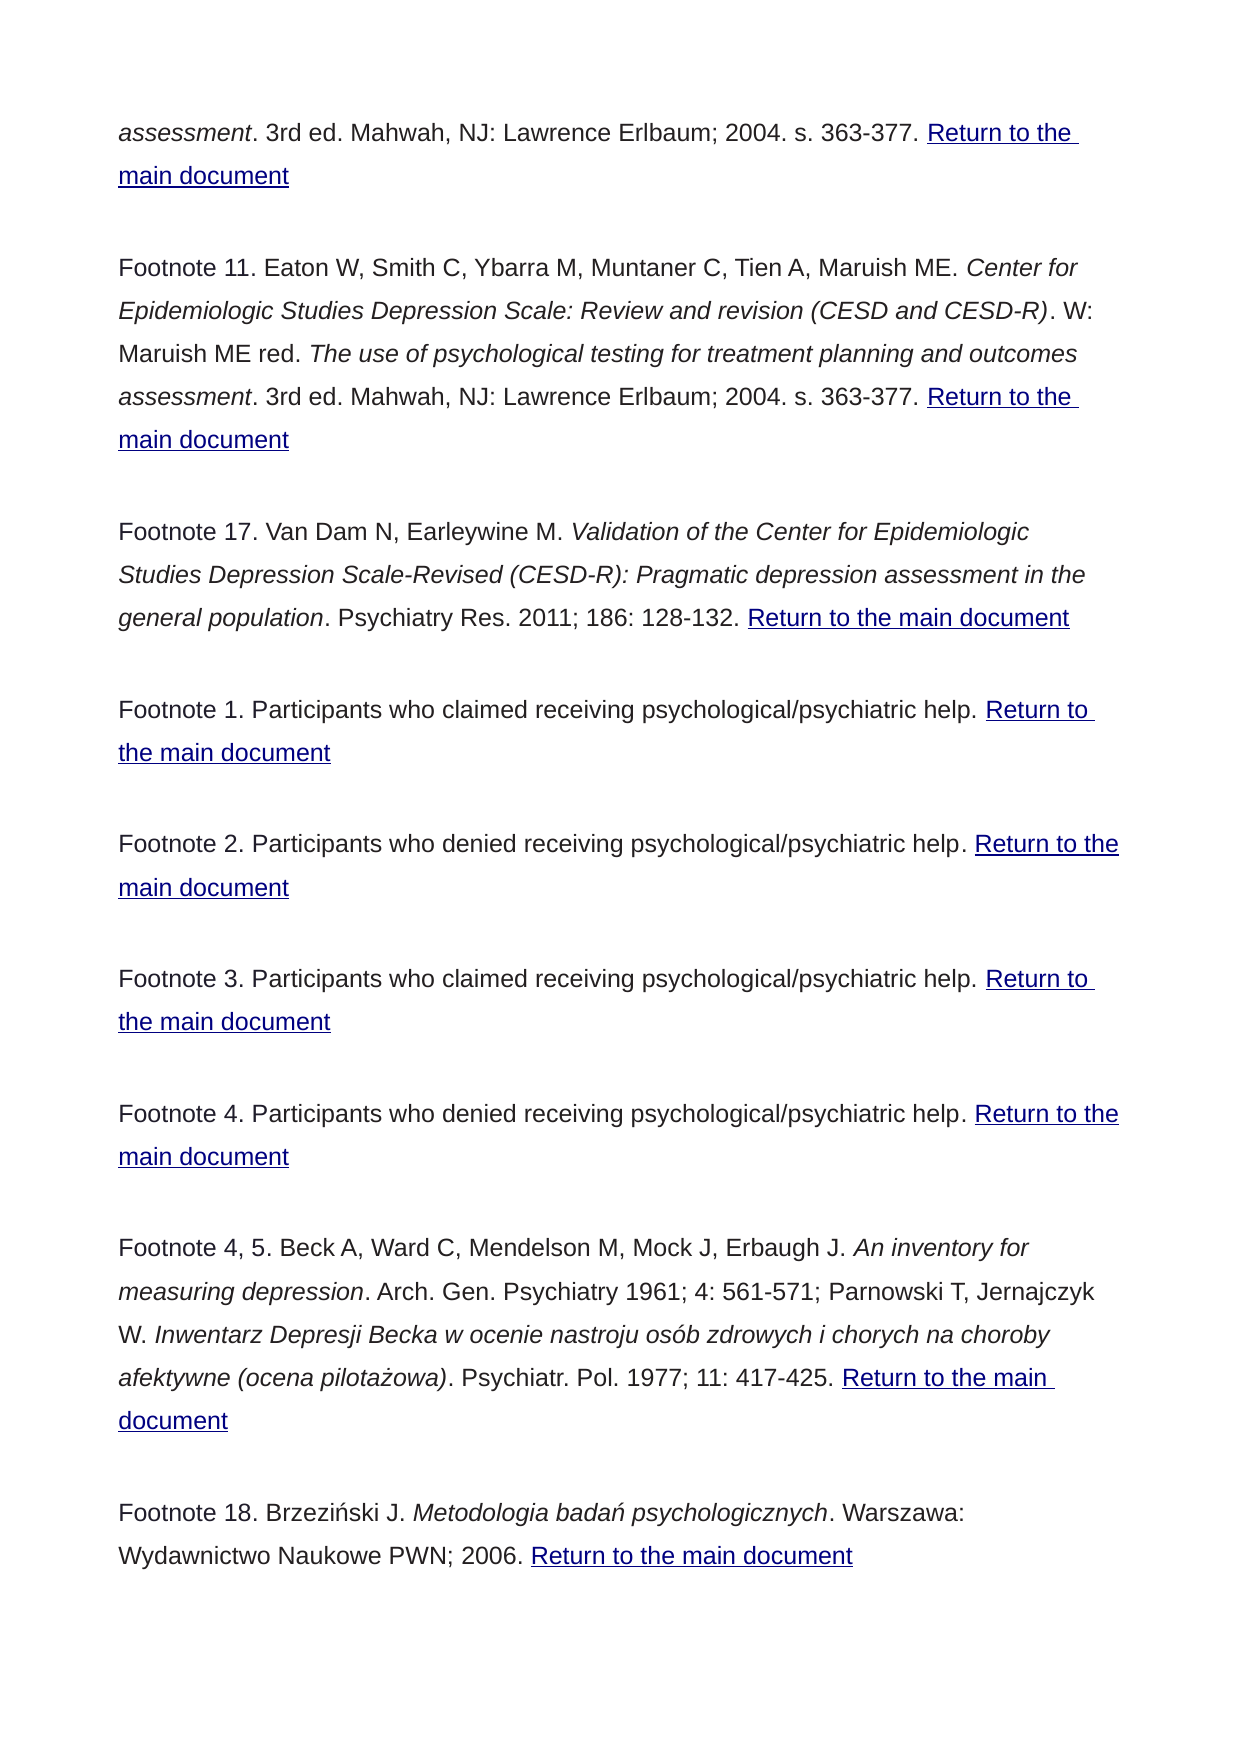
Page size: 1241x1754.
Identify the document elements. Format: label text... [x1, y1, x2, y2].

text Footnote 4, 5. Beck A, Ward C, Mendelson M, Mock J, Erbaugh J. An inventory for measuring depression. Arch. Gen. Psychiatry 1961; 4: 561-571; Parnowski T, Jernajczyk W. Inwentarz Depresji Becka w ocenie nastroju osób zdrowych i chorych na choroby afektywne (ocena pilotażowa). Psychiatr. Pol. 1977; 11: 417-425. Return to the main document [118, 1233, 1122, 1435]
text Footnote 1. Participants who claimed receiving psychological/psychiatric help. Return to the main document [118, 695, 1122, 767]
text Footnote 18. Brzeziński J. Metodologia badań psychologicznych. Warszawa: Wydawnictwo Naukowe PWN; 2006. Return to the main document [118, 1497, 1122, 1569]
text Footnote 2. Participants who denied receiving psychological/psychiatric help. Return to the main document [118, 829, 1122, 901]
text Footnote 3. Participants who claimed receiving psychological/psychiatric help. Return to the main document [118, 964, 1122, 1036]
text Footnote 17. Van Dam N, Earleywine M. Validation of the Center for Epidemiologic Studies Depression Scale-Revised (CESD-R): Pragmatic depression assessment in the general population. Psychiatry Res. 2011; 186: 128-132. Return to the main document [118, 517, 1122, 632]
text Footnote 11. Eaton W, Smith C, Ybarra M, Muntaner C, Tien A, Maruish ME. Center for Epidemiologic Studies Depression Scale: Review and revision (CESD and CESD-R). W: Maruish ME red. The use of psychological testing for treatment planning and outcomes assessment. 3rd ed. Mahwah, NJ: Lawrence Erlbaum; 2004. s. 363-377. Return to the main document [118, 253, 1122, 454]
text Footnote 4. Participants who denied receiving psychological/psychiatric help. Return to the main document [118, 1099, 1122, 1171]
text assessment. 3rd ed. Mahwah, NJ: Lawrence Erlbaum; 2004. s. 363-377. Return to the main document [118, 118, 1122, 190]
